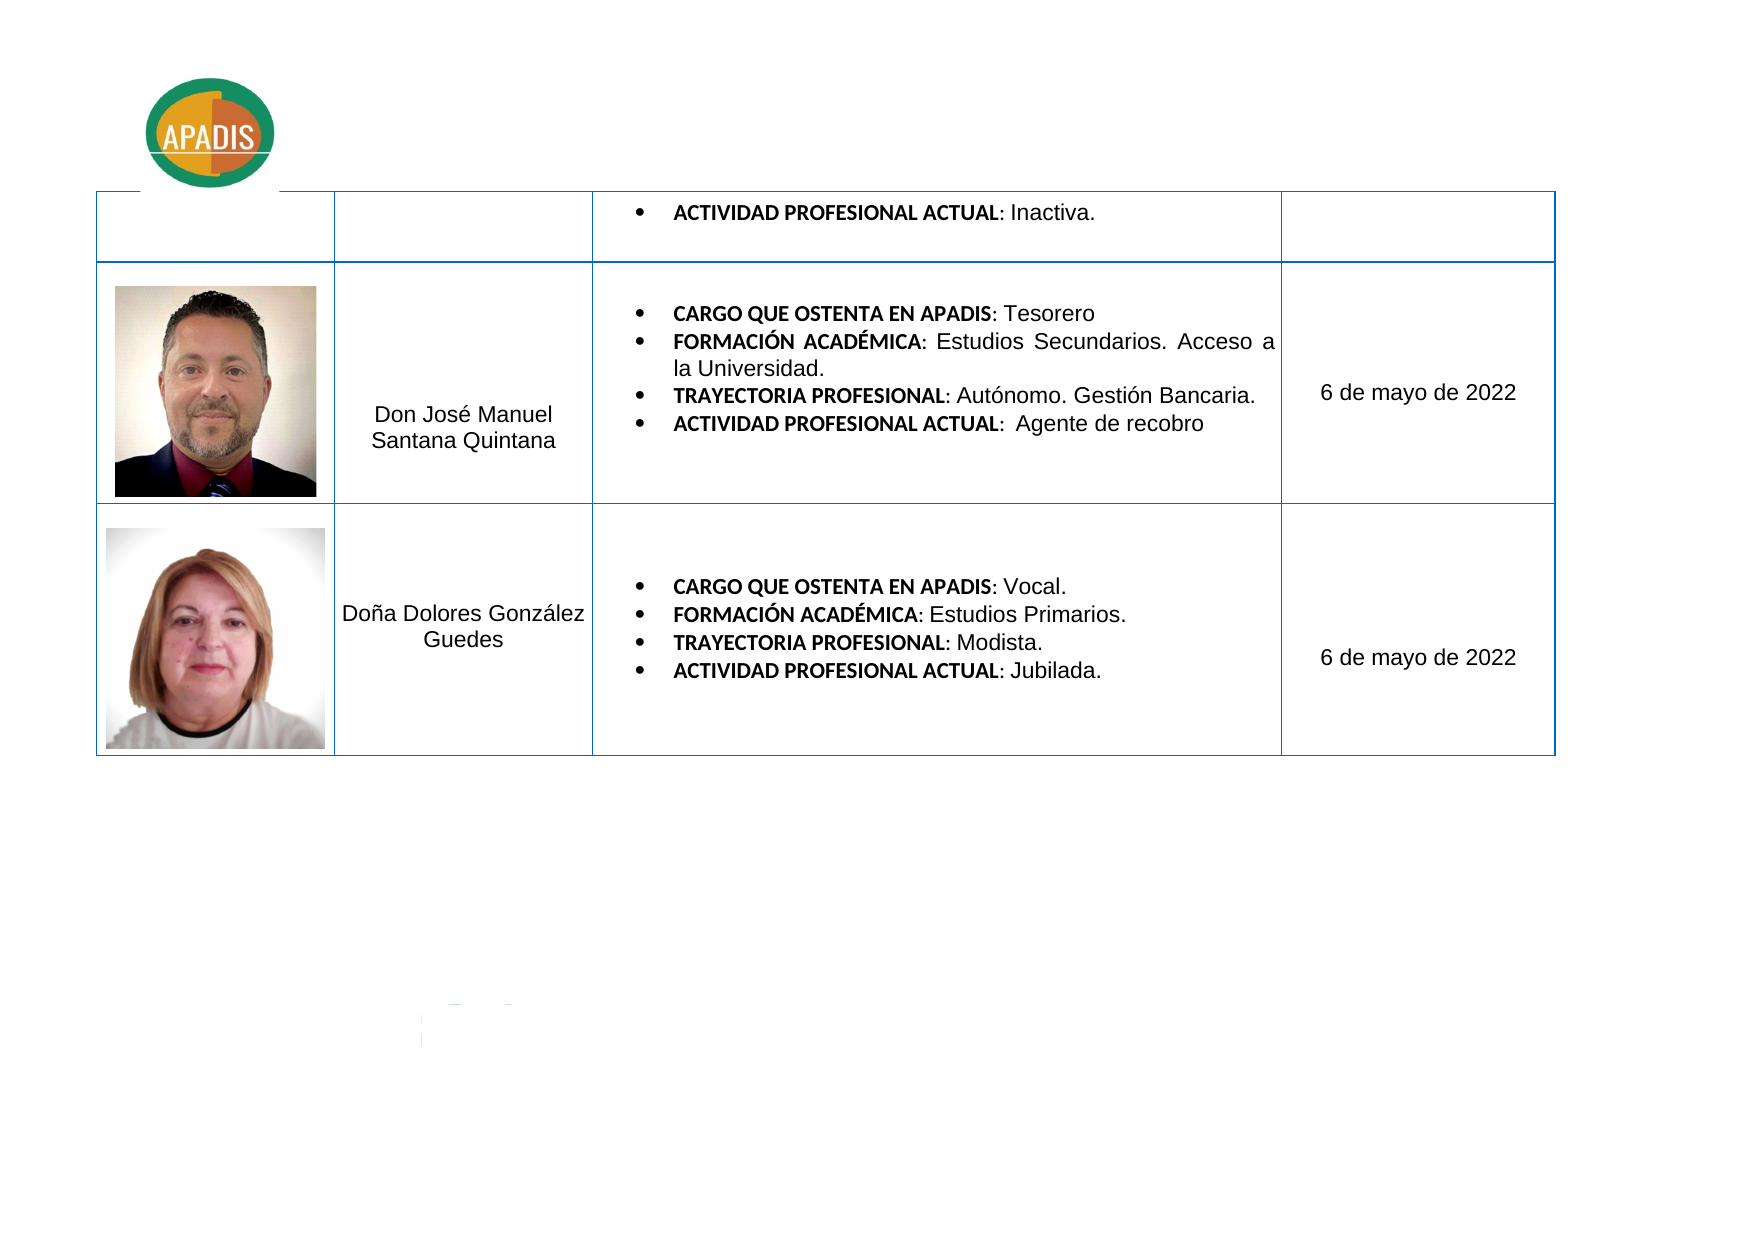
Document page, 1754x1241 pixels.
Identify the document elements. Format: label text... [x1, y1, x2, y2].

table_cell [97, 263, 334, 503]
table_cell CARGO QUE OSTENTA EN APADIS: Vocal. FORMACIÓN ACADÉMICA: Estudios Primarios. TRAYECTORIA PROFESIONAL: Modista. ACTIVIDAD PROFESIONAL ACTUAL: Jubilada. [593, 504, 1281, 755]
table_cell 6 de mayo de 2022 [1282, 504, 1554, 755]
table_cell [335, 192, 592, 261]
table_cell 6 de mayo de 2022 [1282, 263, 1554, 503]
table_cell Doña Dolores González Guedes [335, 504, 592, 755]
table_cell CARGO QUE OSTENTA EN APADIS: Secretaria FORMACIÓN ACADÉMICA: Formación profesional: Administrativo. TRAYECTORIA PROFESIONAL: Auxiliar Administrativo. ACTIVIDAD PROFESIONAL ACTUAL: Inactiva. [593, 192, 1281, 261]
table_cell [97, 504, 334, 755]
table_cell Don José Manuel Santana Quintana [335, 263, 592, 503]
table_cell [97, 192, 334, 261]
table_cell [1282, 192, 1554, 261]
table_cell CARGO QUE OSTENTA EN APADIS: Tesorero FORMACIÓN ACADÉMICA: Estudios Secundarios. Acceso a la Universidad. TRAYECTORIA PROFESIONAL: Autónomo. Gestión Bancaria. ACTIVIDAD PROFESIONAL ACTUAL: Agente de recobro [593, 263, 1281, 503]
